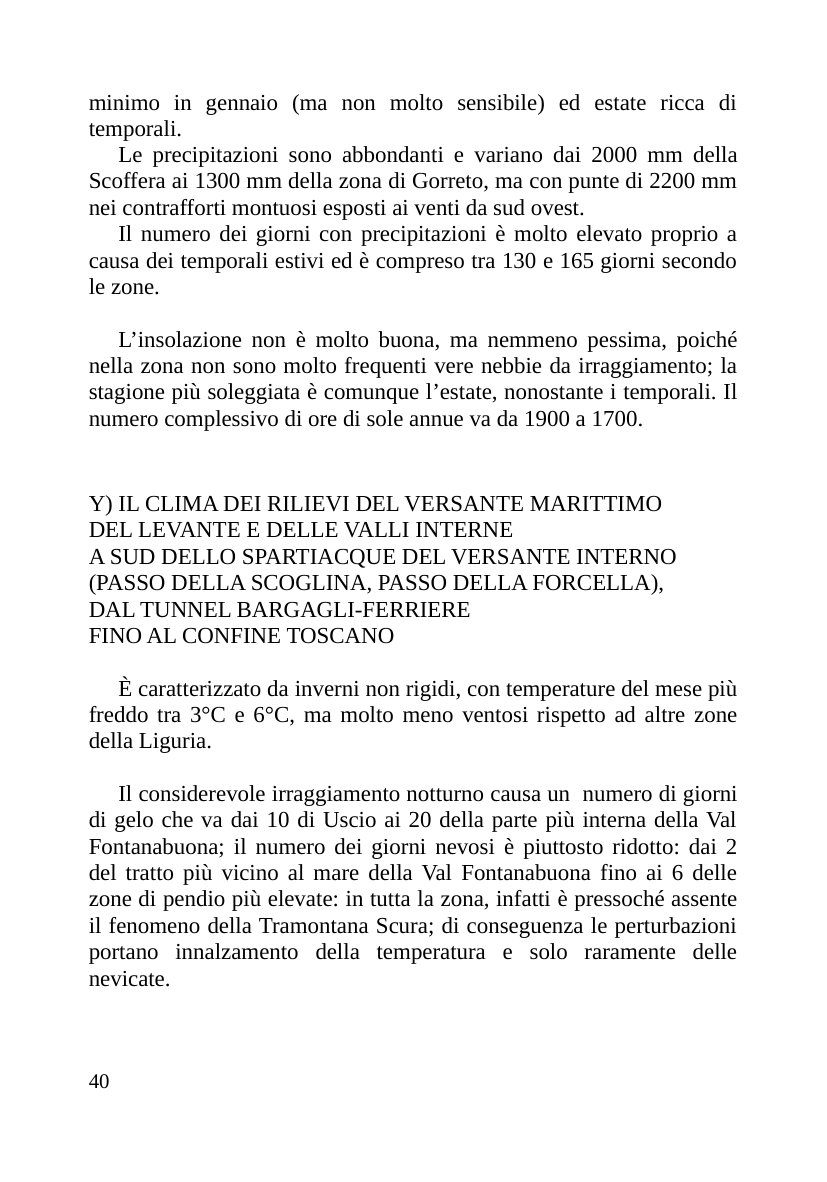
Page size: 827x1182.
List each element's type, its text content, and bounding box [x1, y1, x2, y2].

text è caratterizzato da inverni non rigidi, con temperature del mese più freddo tra 3°C e 6°C, ma molto meno ventosi rispetto ad altre zone della Liguria. [88, 675, 738, 754]
text L’insolazione non è molto buona, ma nemmeno pessima, poiché nella zona non sono molto frequenti vere nebbie da irraggiamento; la stagione più soleggiata è comunque l’estate, nonostante i temporali. Il numero complessivo di ore di sole annue va da 1900 a 1700. [88, 326, 738, 431]
text Le precipitazioni sono abbondanti e variano dai 2000 mm della Scoffera ai 1300 mm della zona di Gorreto, ma con punte di 2200 mm nei contrafforti montuosi esposti ai venti da sud ovest. [88, 141, 738, 220]
text A SUD DELLO SPARTIACQUE DEL VERSANTE INTERNO [88, 543, 738, 569]
text (PASSO DELLA SCOGLINA, PASSO DELLA FORCELLA), [88, 569, 738, 596]
text Il considerevole irraggiamento notturno causa un numero di giorni di gelo che va dai 10 di Uscio ai 20 della parte più interna della Val Fontanabuona; il numero dei giorni nevosi è piuttosto ridotto: dai 2 del tratto più vicino al mare della Val Fontanabuona fino ai 6 delle zone di pendio più elevate: in tutta la zona, infatti è pressoché assente il fenomeno della Tramontana Scura; di conseguenza le perturbazioni portano innalzamento della temperatura e solo raramente delle nevicate. [88, 780, 738, 991]
text Il numero dei giorni con precipitazioni è molto elevato proprio a causa dei temporali estivi ed è compreso tra 130 e 165 giorni secondo le zone. [88, 220, 738, 299]
text DEL LEVANTE E DELLE VALLI INTERNE [88, 517, 738, 543]
text DAL TUNNEL BARGAGLI-FERRIERE [88, 596, 738, 622]
text FINO AL CONFINE TOSCANO [88, 622, 738, 648]
text Y) IL CLIMA DEI RILIEVI DEL VERSANTE MARITTIMO [88, 490, 738, 517]
text minimo in gennaio (ma non molto sensibile) ed estate ricca di temporali. [88, 88, 738, 141]
